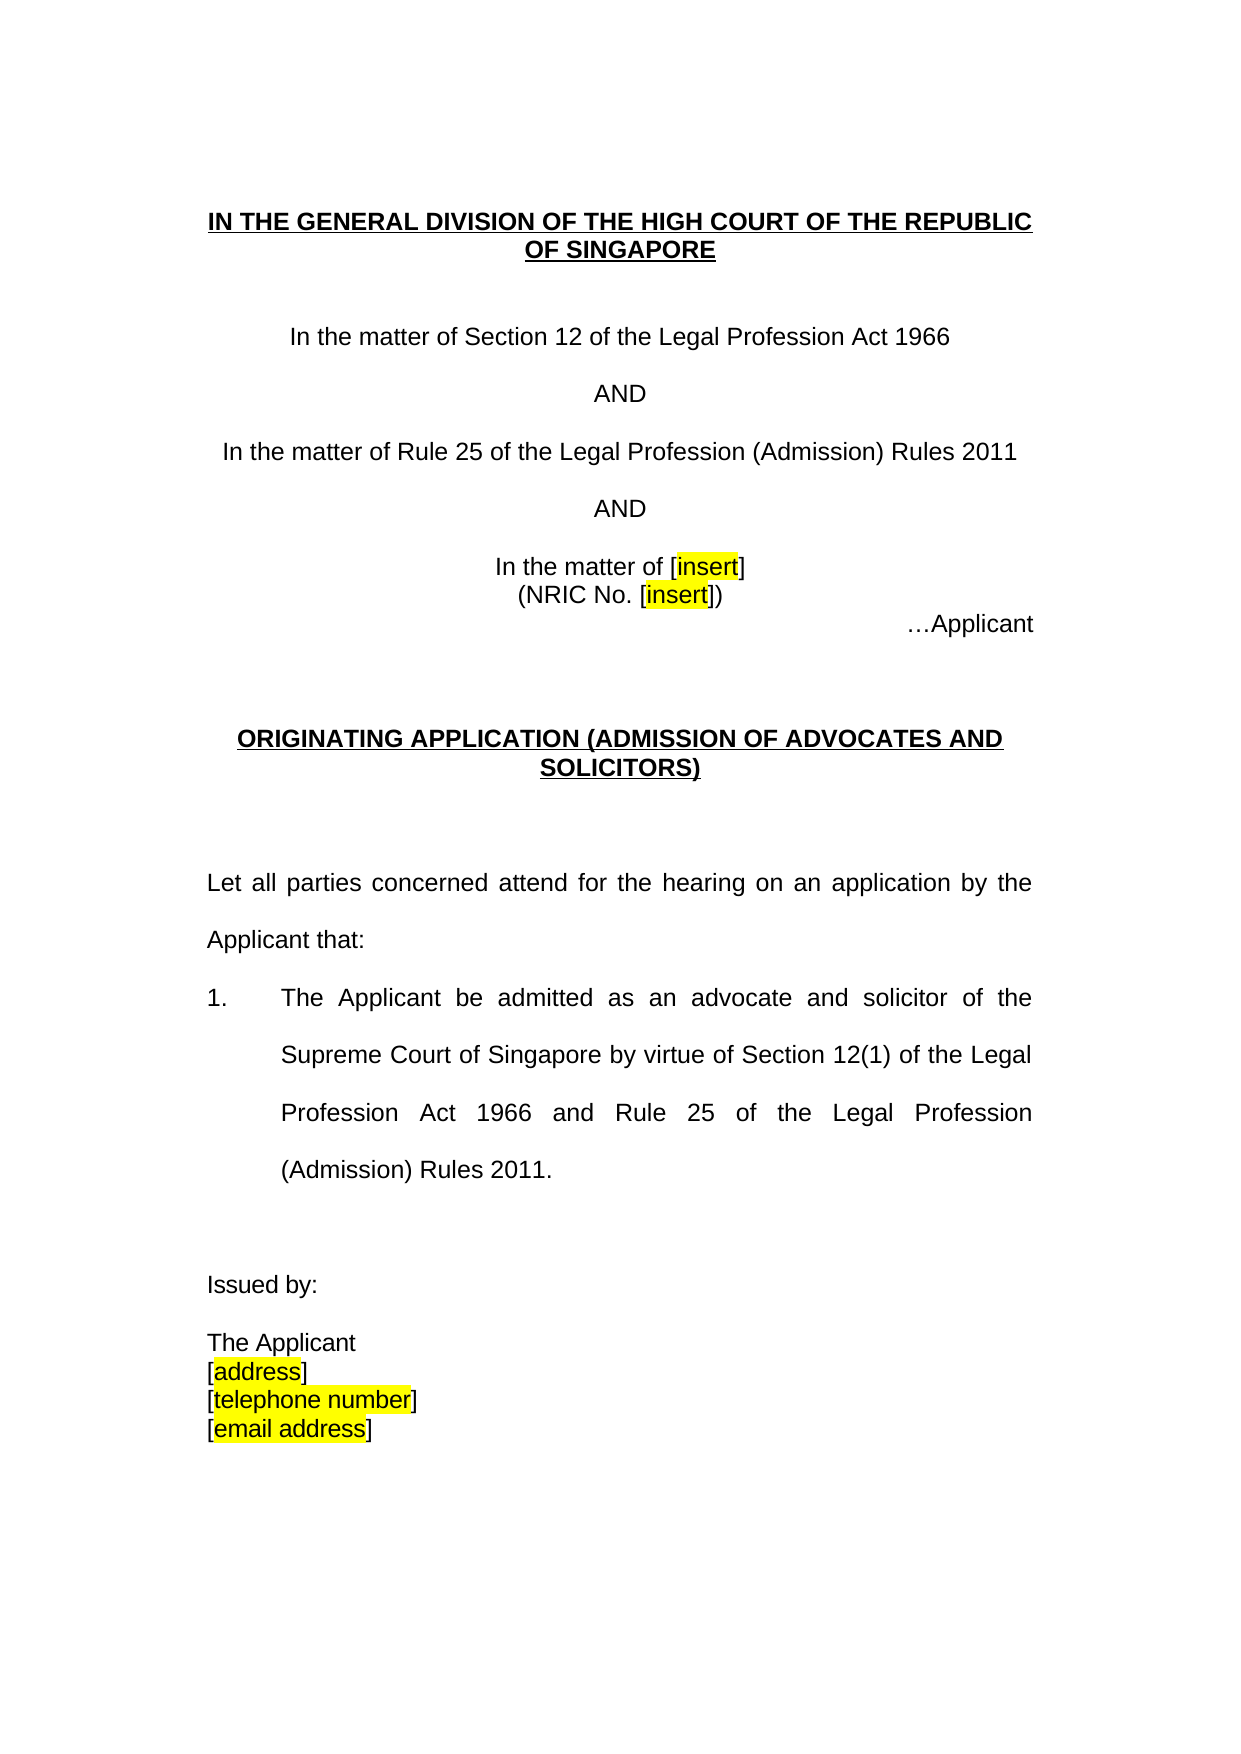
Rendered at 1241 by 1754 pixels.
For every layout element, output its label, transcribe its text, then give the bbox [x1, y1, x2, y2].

list The Applicant be admitted as an advocate and solicitor of the Supreme Court of Singapore by virtue of Section 12(1) of the Legal Profession Act 1966 and Rule 25 of the Legal Profession (Admission) Rules 2011. [207, 983, 1033, 1184]
text AND [207, 494, 1033, 523]
text [email address] [207, 1414, 1033, 1443]
text Issued by: [207, 1270, 1033, 1299]
text Let all parties concerned attend for the hearing on an application by the Applicant that: [207, 868, 1033, 954]
text In the matter of [insert] [207, 552, 1033, 580]
title OF SINGAPORE [207, 233, 1033, 264]
subtitle …Applicant [207, 609, 1033, 638]
text ORIGINATING APPLICATION (ADMISSION OF ADVOCATES AND SOLICITORS) [207, 724, 1033, 782]
text In the matter of Section 12 of the Legal Profession Act 1966 [207, 322, 1033, 350]
text (NRIC No. [insert]) [207, 580, 1033, 609]
text In the matter of Rule 25 of the Legal Profession (Admission) Rules 2011 [207, 437, 1033, 465]
title IN THE GENERAL DIVISION OF THE HIGH COURT OF THE REPUBLIC [207, 207, 1033, 232]
text The Applicant [address] [207, 1328, 1033, 1385]
text AND [207, 379, 1033, 408]
text [telephone number] [207, 1385, 1033, 1414]
